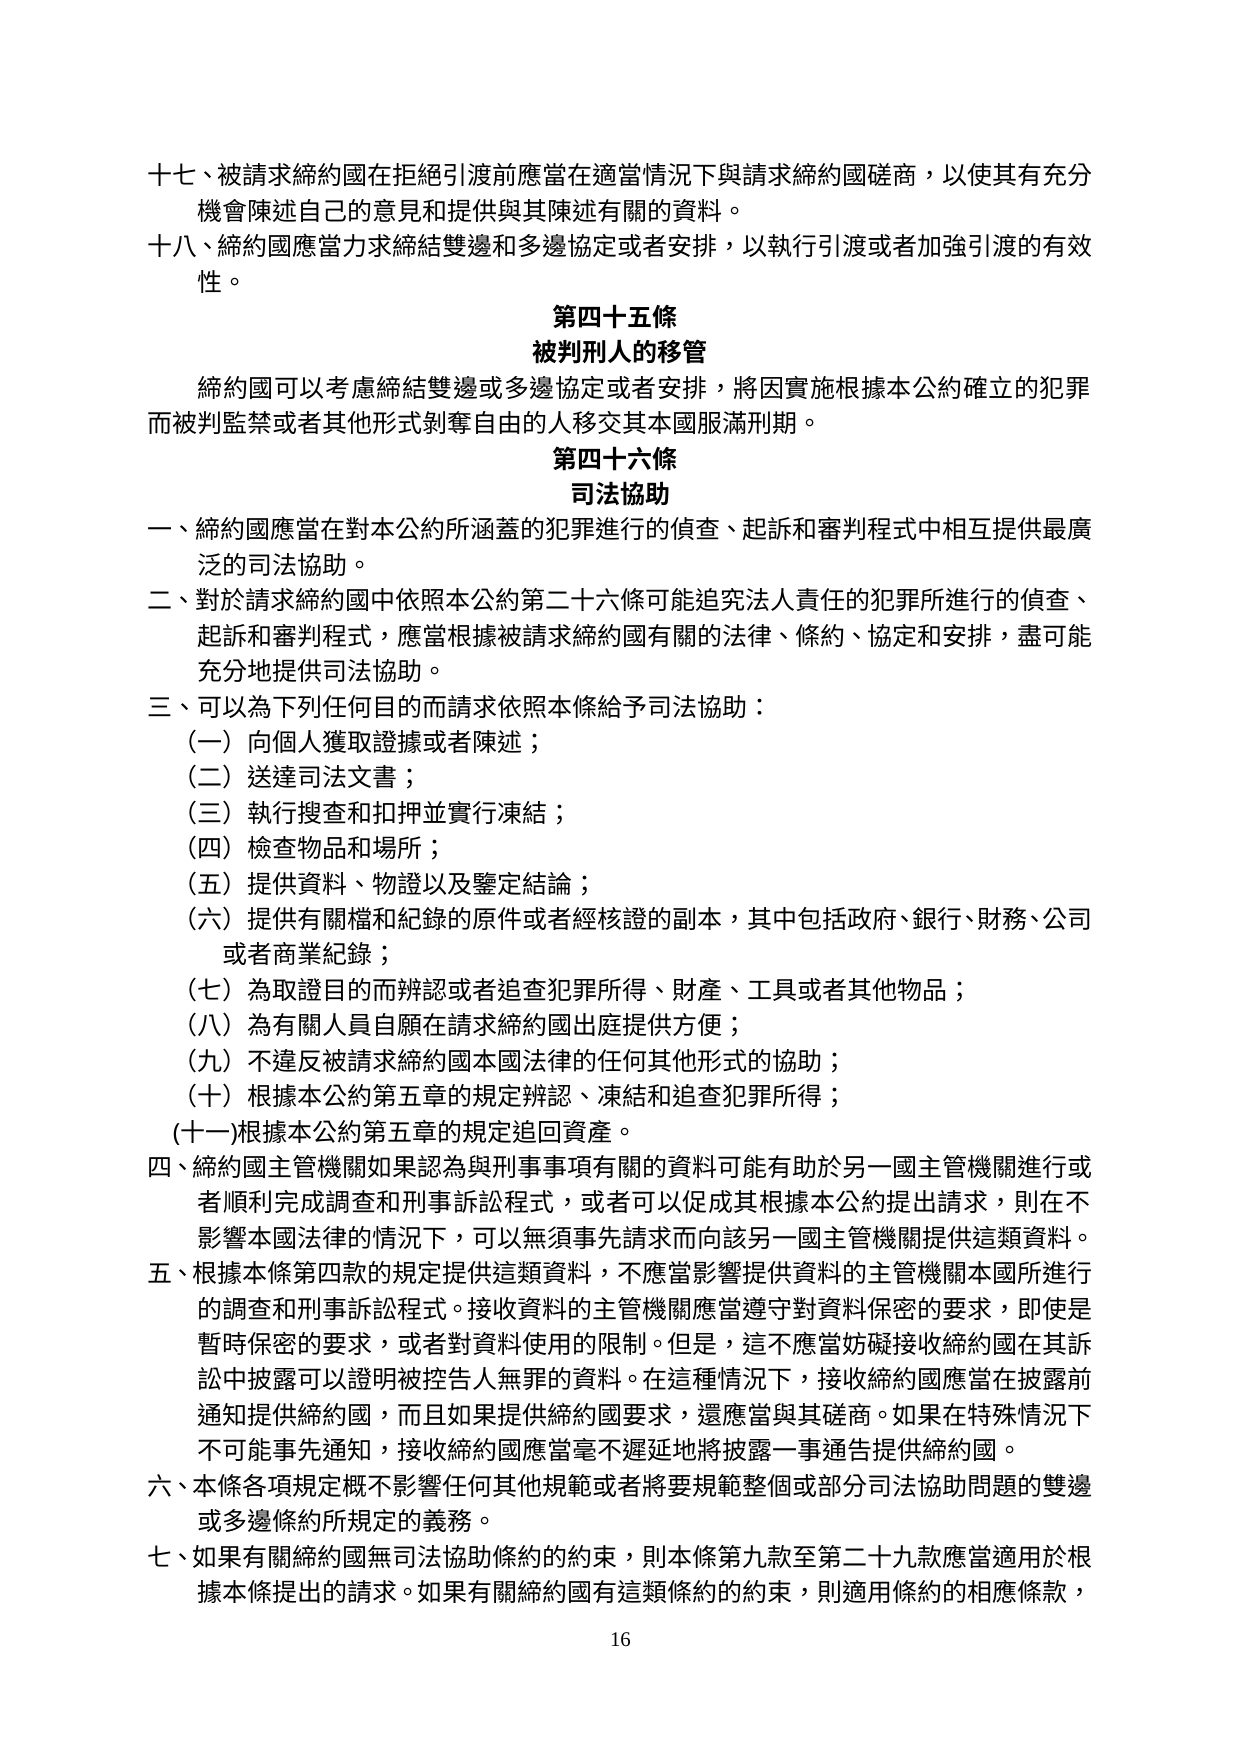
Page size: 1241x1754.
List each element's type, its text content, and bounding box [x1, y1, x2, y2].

text （三）執行搜查和扣押並實行凍結； [173, 794, 1092, 829]
text （七）為取證目的而辨認或者追查犯罪所得、財產、工具或者其他物品； [173, 971, 1092, 1006]
text （九）不違反被請求締約國本國法律的任何其他形式的協助； [173, 1042, 1092, 1077]
text （十）根據本公約第五章的規定辨認、凍結和追查犯罪所得； [173, 1077, 1092, 1113]
text 二、對於請求締約國中依照本公約第二十六條可能追究法人責任的犯罪所進行的偵查、起訴和審判程式，應當根據被請求締約國有關的法律、條約、協定和安排，盡可能充分地提供司法協助。 [148, 581, 1092, 688]
subtitle 第四十六條 [148, 440, 1092, 475]
subtitle 被判刑人的移管 [148, 333, 1092, 369]
text （四）檢查物品和場所； [173, 829, 1092, 865]
text （一）向個人獲取證據或者陳述； [173, 723, 1092, 758]
text 十七、被請求締約國在拒絕引渡前應當在適當情況下與請求締約國磋商，以使其有充分機會陳述自己的意見和提供與其陳述有關的資料。 [148, 156, 1092, 227]
subtitle 司法協助 [148, 475, 1092, 511]
subtitle 第四十五條 [148, 298, 1092, 333]
text 七、如果有關締約國無司法協助條約的約束，則本條第九款至第二十九款應當適用於根據本條提出的請求。如果有關締約國有這類條約的約束，則適用條約的相應條款， [148, 1538, 1092, 1608]
text 五、根據本條第四款的規定提供這類資料，不應當影響提供資料的主管機關本國所進行的調查和刑事訴訟程式。接收資料的主管機關應當遵守對資料保密的要求，即使是暫時保密的要求，或者對資料使用的限制。但是，這不應當妨礙接收締約國在其訴訟中披露可以證明被控告人無罪的資料。在這種情況下，接收締約國應當在披露前通知提供締約國，而且如果提供締約國要求，還應當與其磋商。如果在特殊情況下不可能事先通知，接收締約國應當毫不遲延地將披露一事通告提供締約國。 [148, 1254, 1092, 1467]
text 三、可以為下列任何目的而請求依照本條給予司法協助： [148, 688, 1092, 723]
text （六）提供有關檔和紀錄的原件或者經核證的副本，其中包括政府、銀行、財務、公司或者商業紀錄； [173, 900, 1092, 971]
text （八）為有關人員自願在請求締約國出庭提供方便； [173, 1006, 1092, 1042]
text 締約國可以考慮締結雙邊或多邊協定或者安排，將因實施根據本公約確立的犯罪而被判監禁或者其他形式剝奪自由的人移交其本國服滿刑期。 [148, 369, 1092, 440]
text 四、締約國主管機關如果認為與刑事事項有關的資料可能有助於另一國主管機關進行或者順利完成調查和刑事訴訟程式，或者可以促成其根據本公約提出請求，則在不影響本國法律的情況下，可以無須事先請求而向該另一國主管機關提供這類資料。 [148, 1148, 1092, 1254]
text 六、本條各項規定概不影響任何其他規範或者將要規範整個或部分司法協助問題的雙邊或多邊條約所規定的義務。 [148, 1467, 1092, 1538]
text 十八、締約國應當力求締結雙邊和多邊協定或者安排，以執行引渡或者加強引渡的有效性。 [148, 227, 1092, 298]
text (十一)根據本公約第五章的規定追回資產。 [173, 1113, 1092, 1148]
text （二）送達司法文書； [173, 758, 1092, 794]
text （五）提供資料、物證以及鑒定結論； [173, 865, 1092, 900]
text 一、締約國應當在對本公約所涵蓋的犯罪進行的偵查、起訴和審判程式中相互提供最廣泛的司法協助。 [148, 511, 1092, 581]
